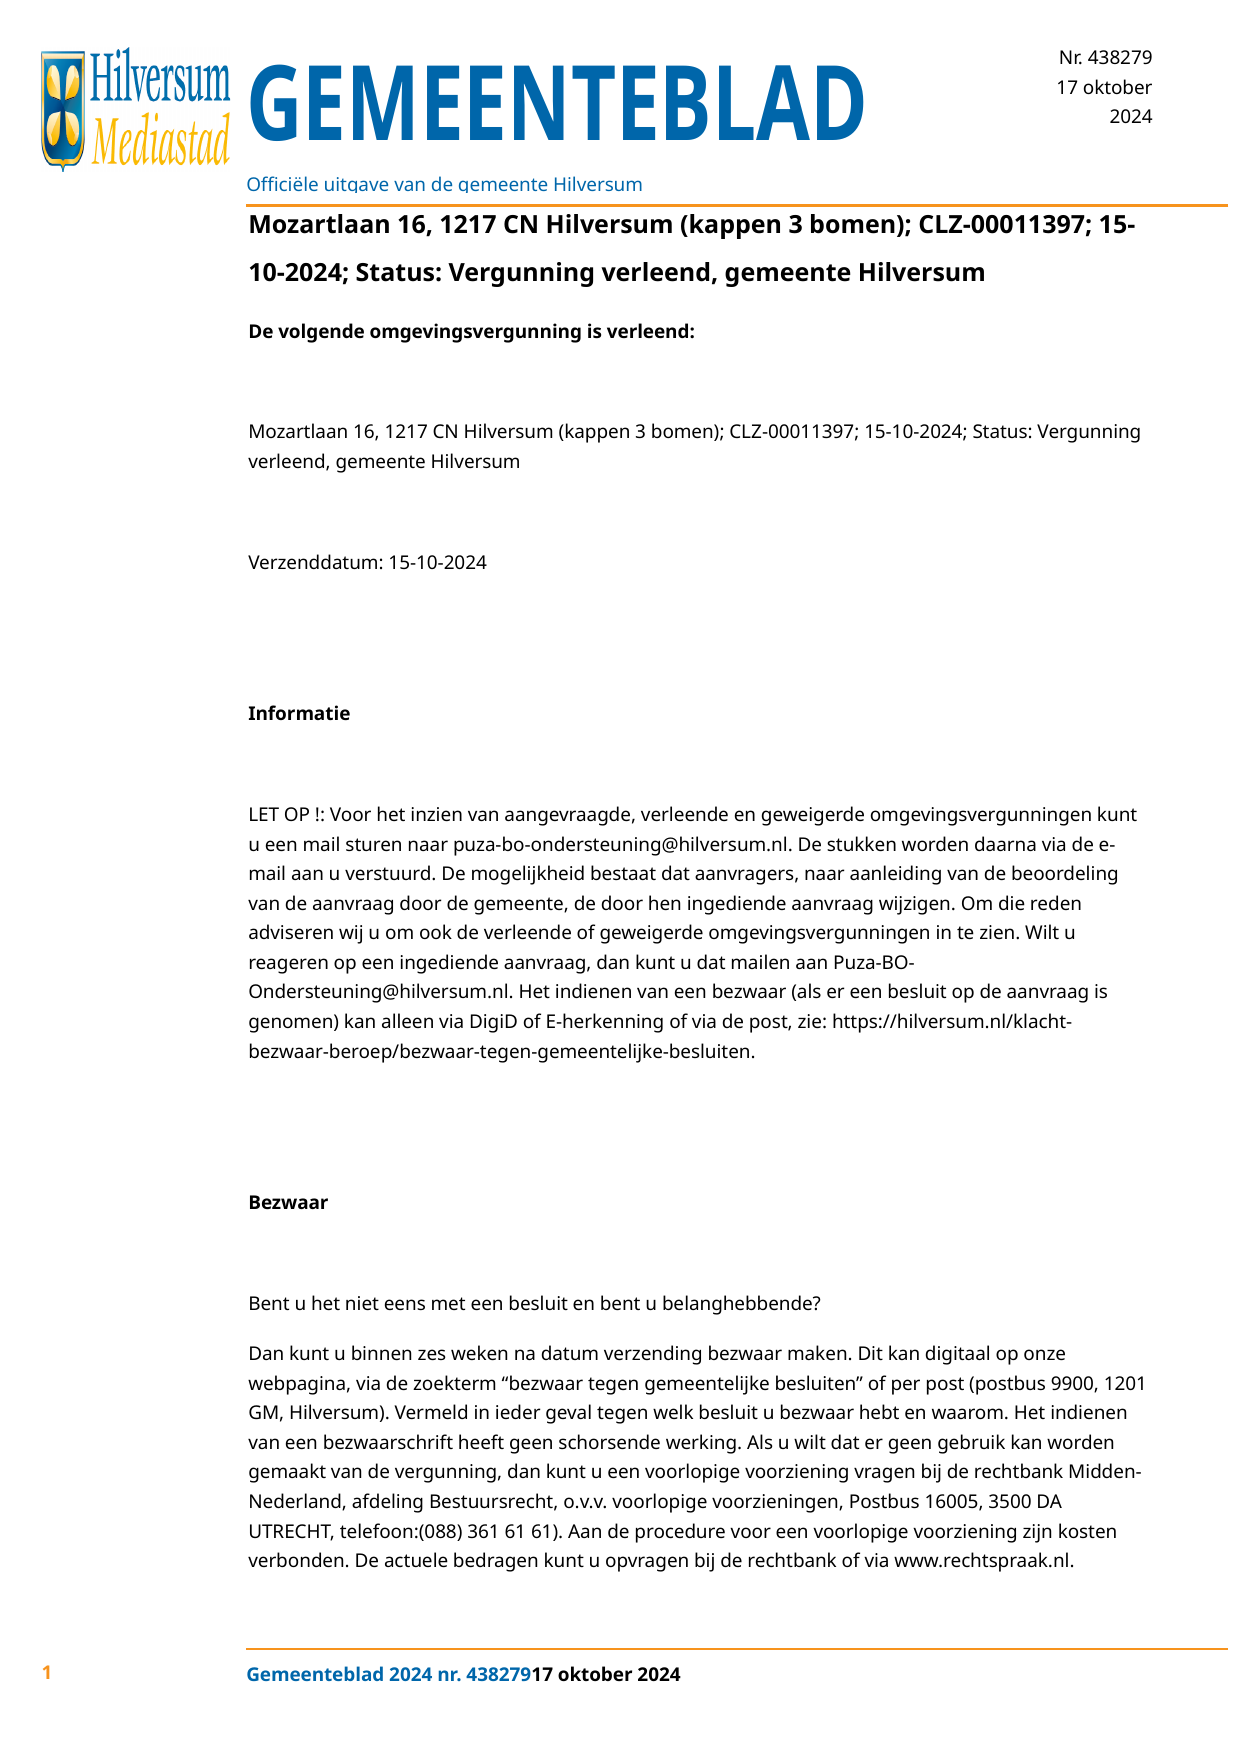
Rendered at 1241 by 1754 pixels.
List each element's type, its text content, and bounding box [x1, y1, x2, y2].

text LET OP !: Voor het inzien van aangevraagde, verleende en geweigerde omgevingsvergunningen kunt u een mail sturen naar puza-bo-ondersteuning@hilversum.nl. De stukken worden daarna via de e-mail aan u verstuurd. De mogelijkheid bestaat dat aanvragers, naar aanleiding van de beoordeling van de aanvraag door de gemeente, de door hen ingediende aanvraag wijzigen. Om die reden adviseren wij u om ook de verleende of geweigerde omgevingsvergunningen in te zien. Wilt u reageren op een ingediende aanvraag, dan kunt u dat mailen aan Puza-BO-Ondersteuning@hilversum.nl. Het indienen van een bezwaar (als er een besluit op de aanvraag is genomen) kan alleen via DigiD of E-herkenning of via de post, zie: https://hilversum.nl/klacht-bezwaar-beroep/bezwaar-tegen-gemeentelijke-besluiten. [248, 801, 1152, 1064]
text Dan kunt u binnen zes weken na datum verzending bezwaar maken. Dit kan digitaal op onze webpagina, via de zoekterm “bezwaar tegen gemeentelijke besluiten” of per post (postbus 9900, 1201 GM, Hilversum). Vermeld in ieder geval tegen welk besluit u bezwaar hebt en waarom. Het indienen van een bezwaarschrift heeft geen schorsende werking. Als u wilt dat er geen gebruik kan worden gemaakt van de vergunning, dan kunt u een voorlopige voorziening vragen bij de rechtbank Midden-Nederland, afdeling Bestuursrecht, o.v.v. voorlopige voorzieningen, Postbus 16005, 3500 DA UTRECHT, telefoon:(088) 361 61 61). Aan de procedure voor een voorlopige voorziening zijn kosten verbonden. De actuele bedragen kunt u opvragen bij de rechtbank of via www.rechtspraak.nl. [248, 1340, 1152, 1573]
text Informatie [248, 700, 1152, 726]
picture [41, 47, 231, 172]
text Mozartlaan 16, 1217 CN Hilversum (kappen 3 bomen); CLZ-00011397; 15-10-2024; Status: Vergunning verleend, gemeente Hilversum [248, 207, 1152, 288]
text Mozartlaan 16, 1217 CN Hilversum (kappen 3 bomen); CLZ-00011397; 15-10-2024; Status: Vergunning verleend, gemeente Hilversum [248, 419, 1152, 474]
text De volgende omgevingsvergunning is verleend: [248, 318, 1152, 344]
text Verzenddatum: 15-10-2024 [248, 549, 1152, 575]
text Bezwaar [248, 1189, 1152, 1215]
text Bent u het niet eens met een besluit en bent u belanghebbende? [248, 1290, 1152, 1316]
